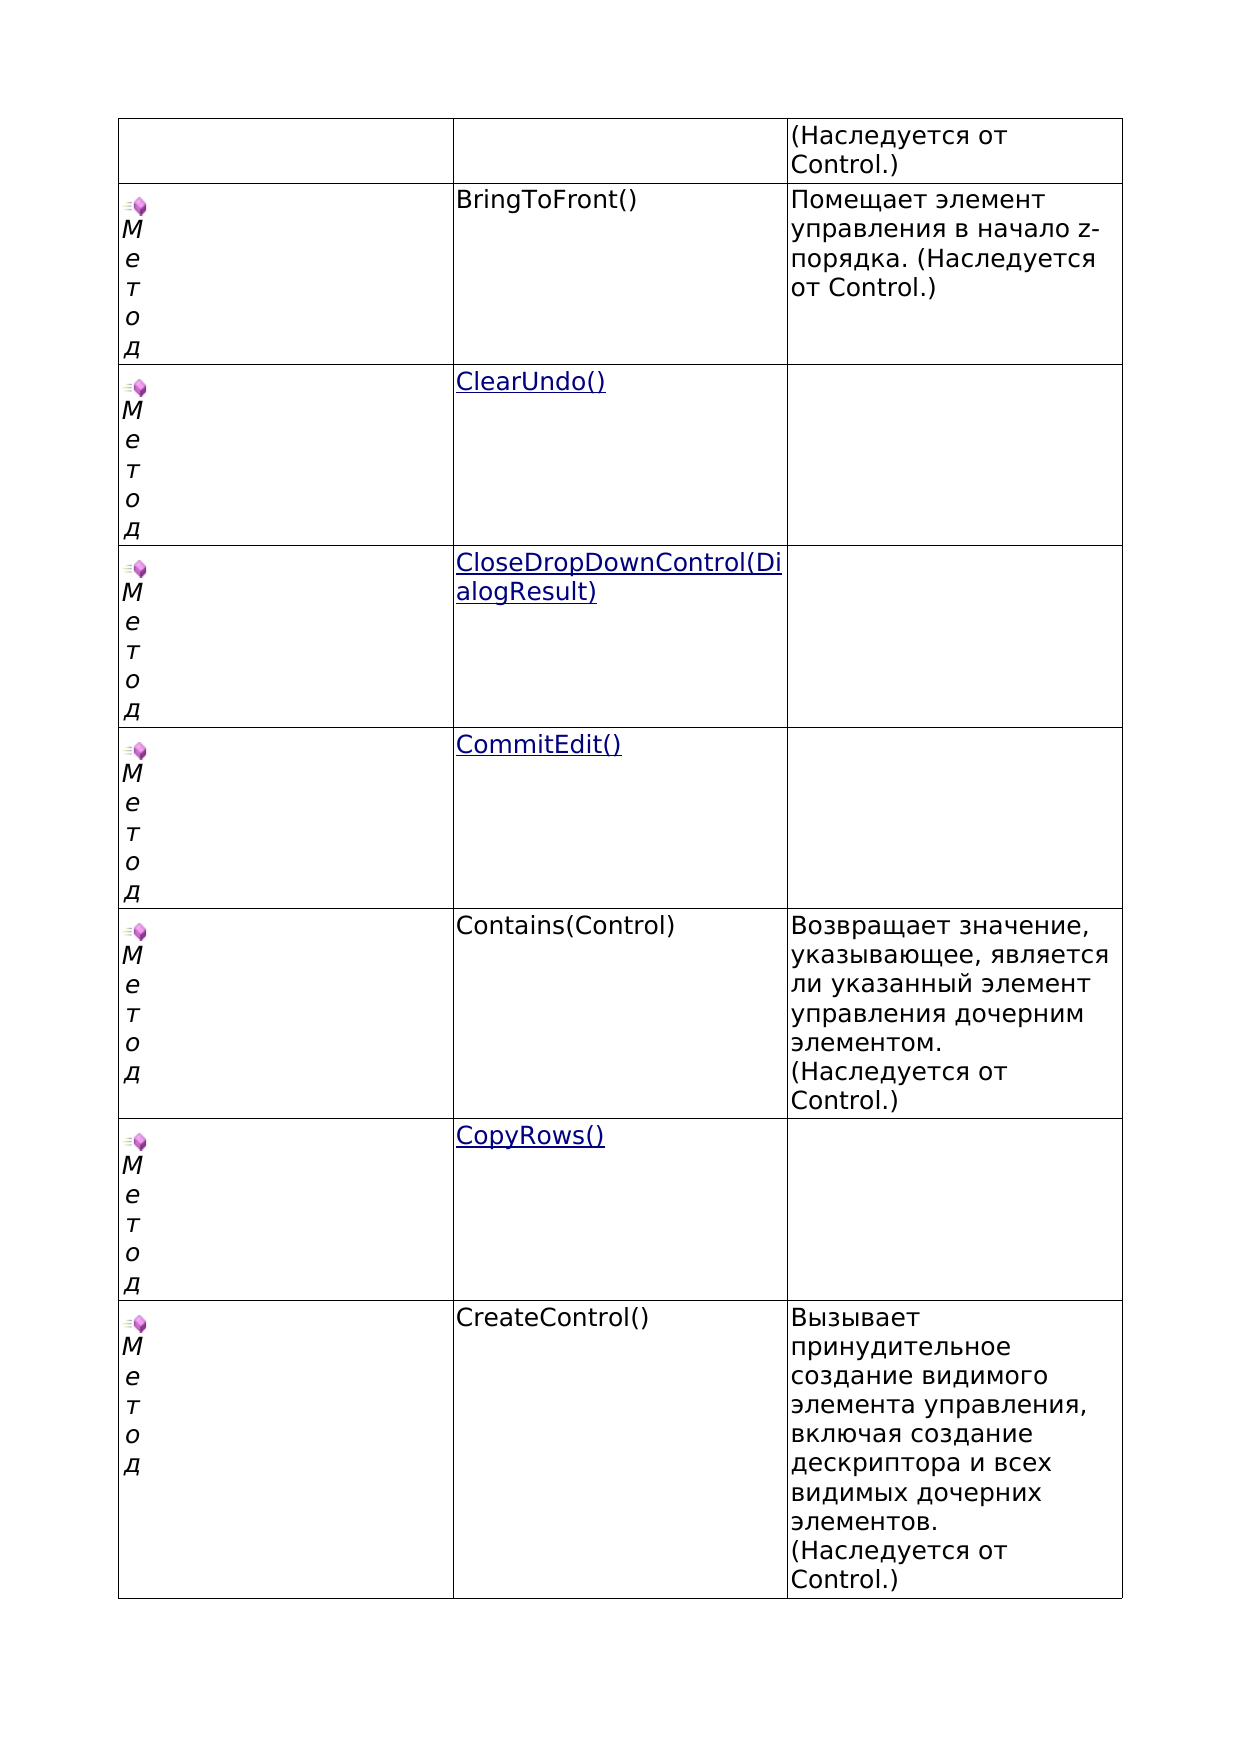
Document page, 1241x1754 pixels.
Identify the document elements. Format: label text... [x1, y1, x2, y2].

table_cell [454, 119, 787, 182]
table_cell [119, 119, 453, 182]
table_cell [119, 1119, 453, 1300]
table_cell Contains(Control) [454, 909, 787, 1118]
picture [121, 197, 147, 216]
table_cell CopyRows() [454, 1119, 787, 1300]
table_cell [788, 1119, 1122, 1300]
table_cell Помещает элемент управления в начало z-порядка. (Наследуется от Control.) [788, 184, 1122, 364]
table_cell BringToFront() [454, 184, 787, 364]
table_cell [119, 546, 453, 727]
picture [121, 1315, 147, 1333]
table_cell [119, 184, 453, 364]
table_cell [119, 909, 453, 1118]
table_cell [119, 1301, 453, 1597]
table_cell [788, 546, 1122, 727]
table_cell CommitEdit() [454, 728, 787, 908]
picture [121, 560, 147, 578]
table_cell Возвращает значение, указывающее, является ли указанный элемент управления дочерним элементом. (Наследуется от Control.) [788, 909, 1122, 1118]
picture [121, 742, 147, 760]
table_cell (Наследуется от Control.) [788, 119, 1122, 182]
table_cell [119, 365, 453, 545]
table_cell Вызывает принудительное создание видимого элемента управления, включая создание дескриптора и всех видимых дочерних элементов. (Наследуется от Control.) [788, 1301, 1122, 1597]
table_cell ClearUndo() [454, 365, 787, 545]
table_cell CreateControl() [454, 1301, 787, 1597]
picture [121, 923, 147, 941]
picture [121, 379, 147, 397]
picture [121, 1133, 147, 1151]
table_cell [119, 728, 453, 908]
table_cell [788, 365, 1122, 545]
table_cell CloseDropDownControl(DialogResult) [454, 546, 787, 727]
table_cell [788, 728, 1122, 908]
